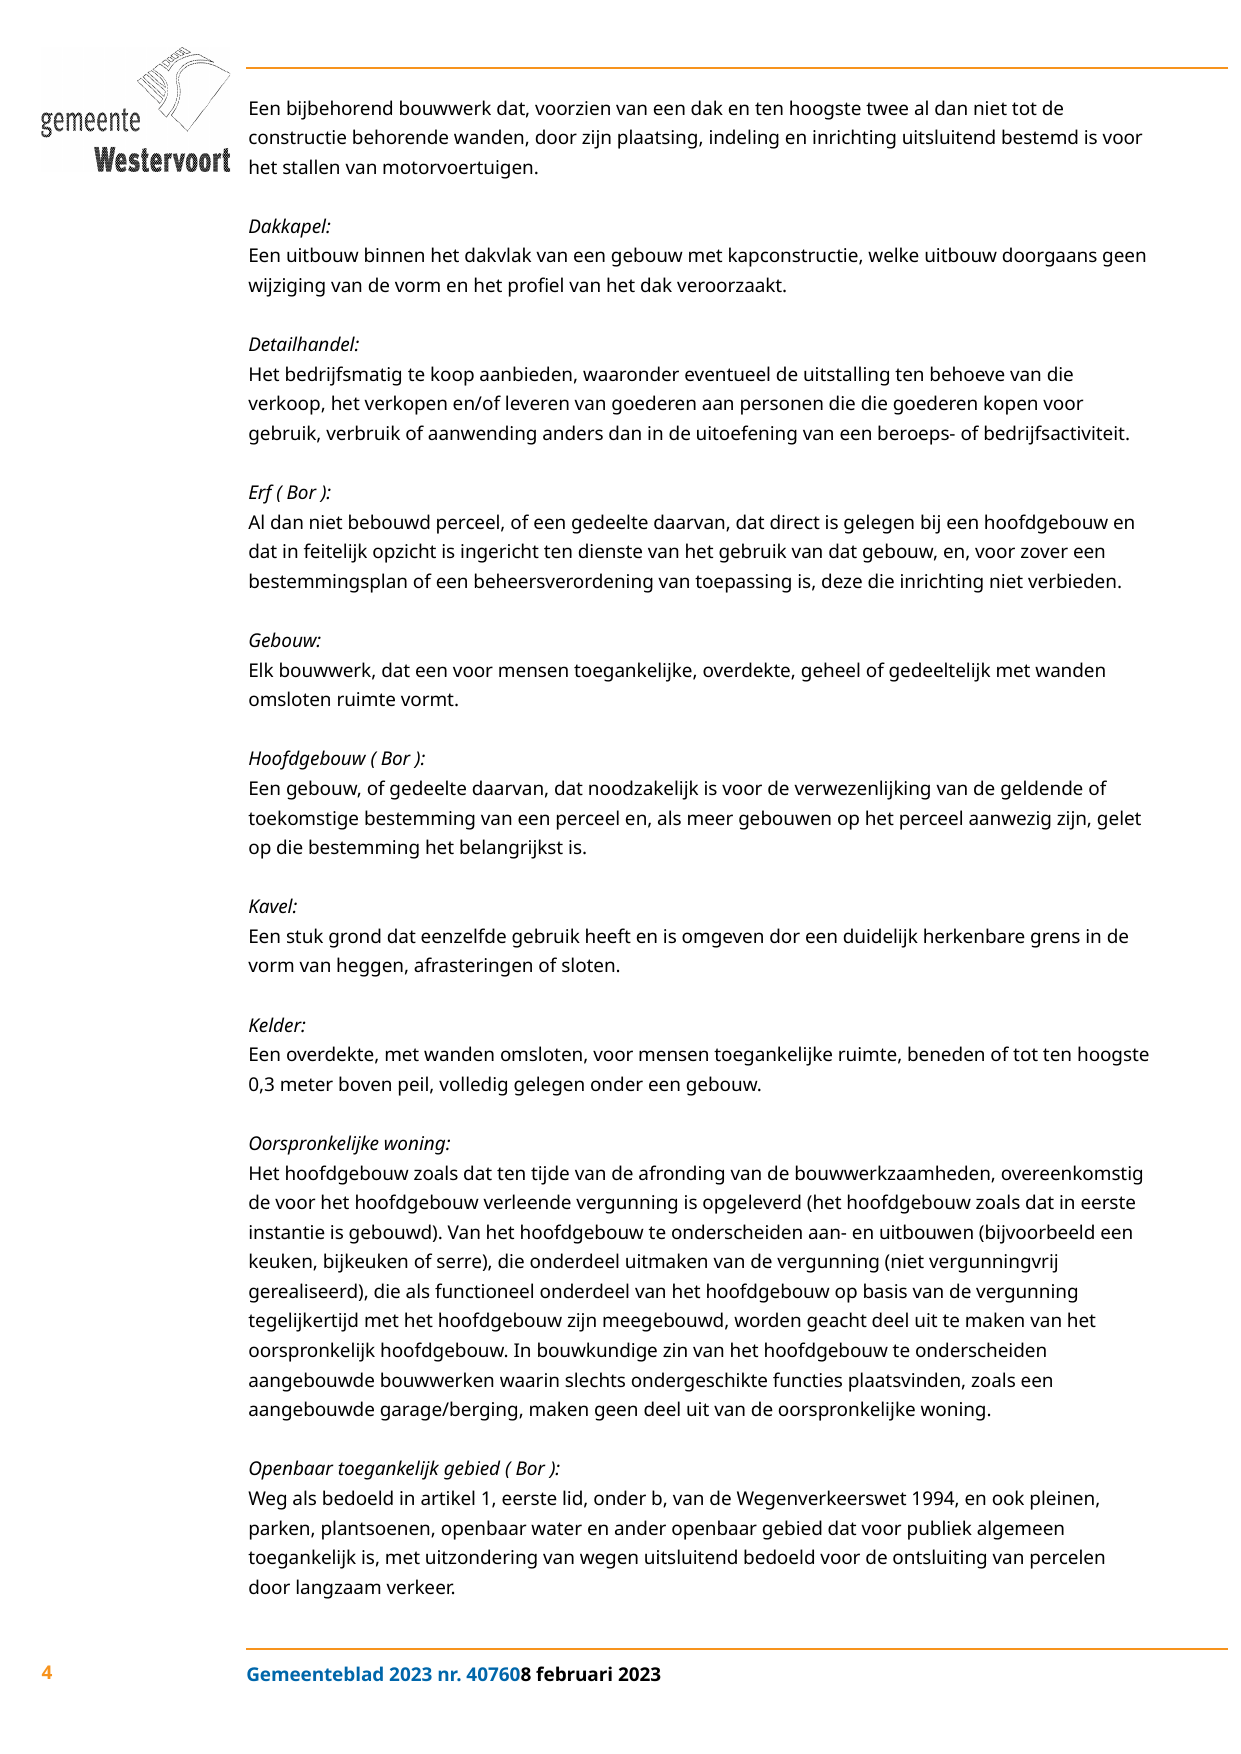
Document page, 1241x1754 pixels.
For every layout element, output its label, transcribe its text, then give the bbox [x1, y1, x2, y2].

text Openbaar toegankelijk gebied ( Bor ): [248, 1456, 1152, 1481]
text Kelder: [248, 1012, 1152, 1038]
text Hoofdgebouw ( Bor ): [248, 746, 1152, 771]
text Het bedrijfsmatig te koop aanbieden, waaronder eventueel de uitstalling ten behoeve van die verkoop, het verkopen en/of leveren van goederen aan personen die die goederen kopen voor gebruik, verbruik of aanwending anders dan in de uitoefening van een beroeps- of bedrijfsactiviteit. [248, 361, 1152, 446]
text Een gebouw, of gedeelte daarvan, dat noodzakelijk is voor de verwezenlijking van de geldende of toekomstige bestemming van een perceel en, als meer gebouwen op het perceel aanwezig zijn, gelet op die bestemming het belangrijkst is. [248, 775, 1152, 860]
text Een stuk grond dat eenzelfde gebruik heeft en is omgeven dor een duidelijk herkenbare grens in de vorm van heggen, afrasteringen of sloten. [248, 923, 1152, 978]
text Kavel: [248, 893, 1152, 919]
text Het hoofdgebouw zoals dat ten tijde van de afronding van de bouwwerkzaamheden, overeenkomstig de voor het hoofdgebouw verleende vergunning is opgeleverd (het hoofdgebouw zoals dat in eerste instantie is gebouwd). Van het hoofdgebouw te onderscheiden aan- en uitbouwen (bijvoorbeeld een keuken, bijkeuken of serre), die onderdeel uitmaken van de vergunning (niet vergunningvrij gerealiseerd), die als functioneel onderdeel van het hoofdgebouw op basis van de vergunning tegelijkertijd met het hoofdgebouw zijn meegebouwd, worden geacht deel uit te maken van het oorspronkelijk hoofdgebouw. In bouwkundige zin van het hoofdgebouw te onderscheiden aangebouwde bouwwerken waarin slechts ondergeschikte functies plaatsvinden, zoals een aangebouwde garage/berging, maken geen deel uit van de oorspronkelijke woning. [248, 1160, 1152, 1422]
picture [41, 47, 231, 172]
text Gebouw: [248, 627, 1152, 653]
text Al dan niet bebouwd perceel, of een gedeelte daarvan, dat direct is gelegen bij een hoofdgebouw en dat in feitelijk opzicht is ingericht ten dienste van het gebruik van dat gebouw, en, voor zover een bestemmingsplan of een beheersverordening van toepassing is, deze die inrichting niet verbieden. [248, 509, 1152, 594]
text Een uitbouw binnen het dakvlak van een gebouw met kapconstructie, welke uitbouw doorgaans geen wijziging van de vorm en het profiel van het dak veroorzaakt. [248, 243, 1152, 298]
text Elk bouwwerk, dat een voor mensen toegankelijke, overdekte, geheel of gedeeltelijk met wanden omsloten ruimte vormt. [248, 657, 1152, 712]
text Detailhandel: [248, 331, 1152, 357]
text Een bijbehorend bouwwerk dat, voorzien van een dak en ten hoogste twee al dan niet tot de constructie behorende wanden, door zijn plaatsing, indeling en inrichting uitsluitend bestemd is voor het stallen van motorvoertuigen. [248, 95, 1152, 180]
text Een overdekte, met wanden omsloten, voor mensen toegankelijke ruimte, beneden of tot ten hoogste 0,3 meter boven peil, volledig gelegen onder een gebouw. [248, 1041, 1152, 1097]
text Erf ( Bor ): [248, 479, 1152, 505]
text Weg als bedoeld in artikel 1, eerste lid, onder b, van de Wegenverkeerswet 1994, en ook pleinen, parken, plantsoenen, openbaar water en ander openbaar gebied dat voor publiek algemeen toegankelijk is, met uitzondering van wegen uitsluitend bedoeld voor de ontsluiting van percelen door langzaam verkeer. [248, 1485, 1152, 1600]
text Oorspronkelijke woning: [248, 1130, 1152, 1156]
text Dakkapel: [248, 213, 1152, 239]
